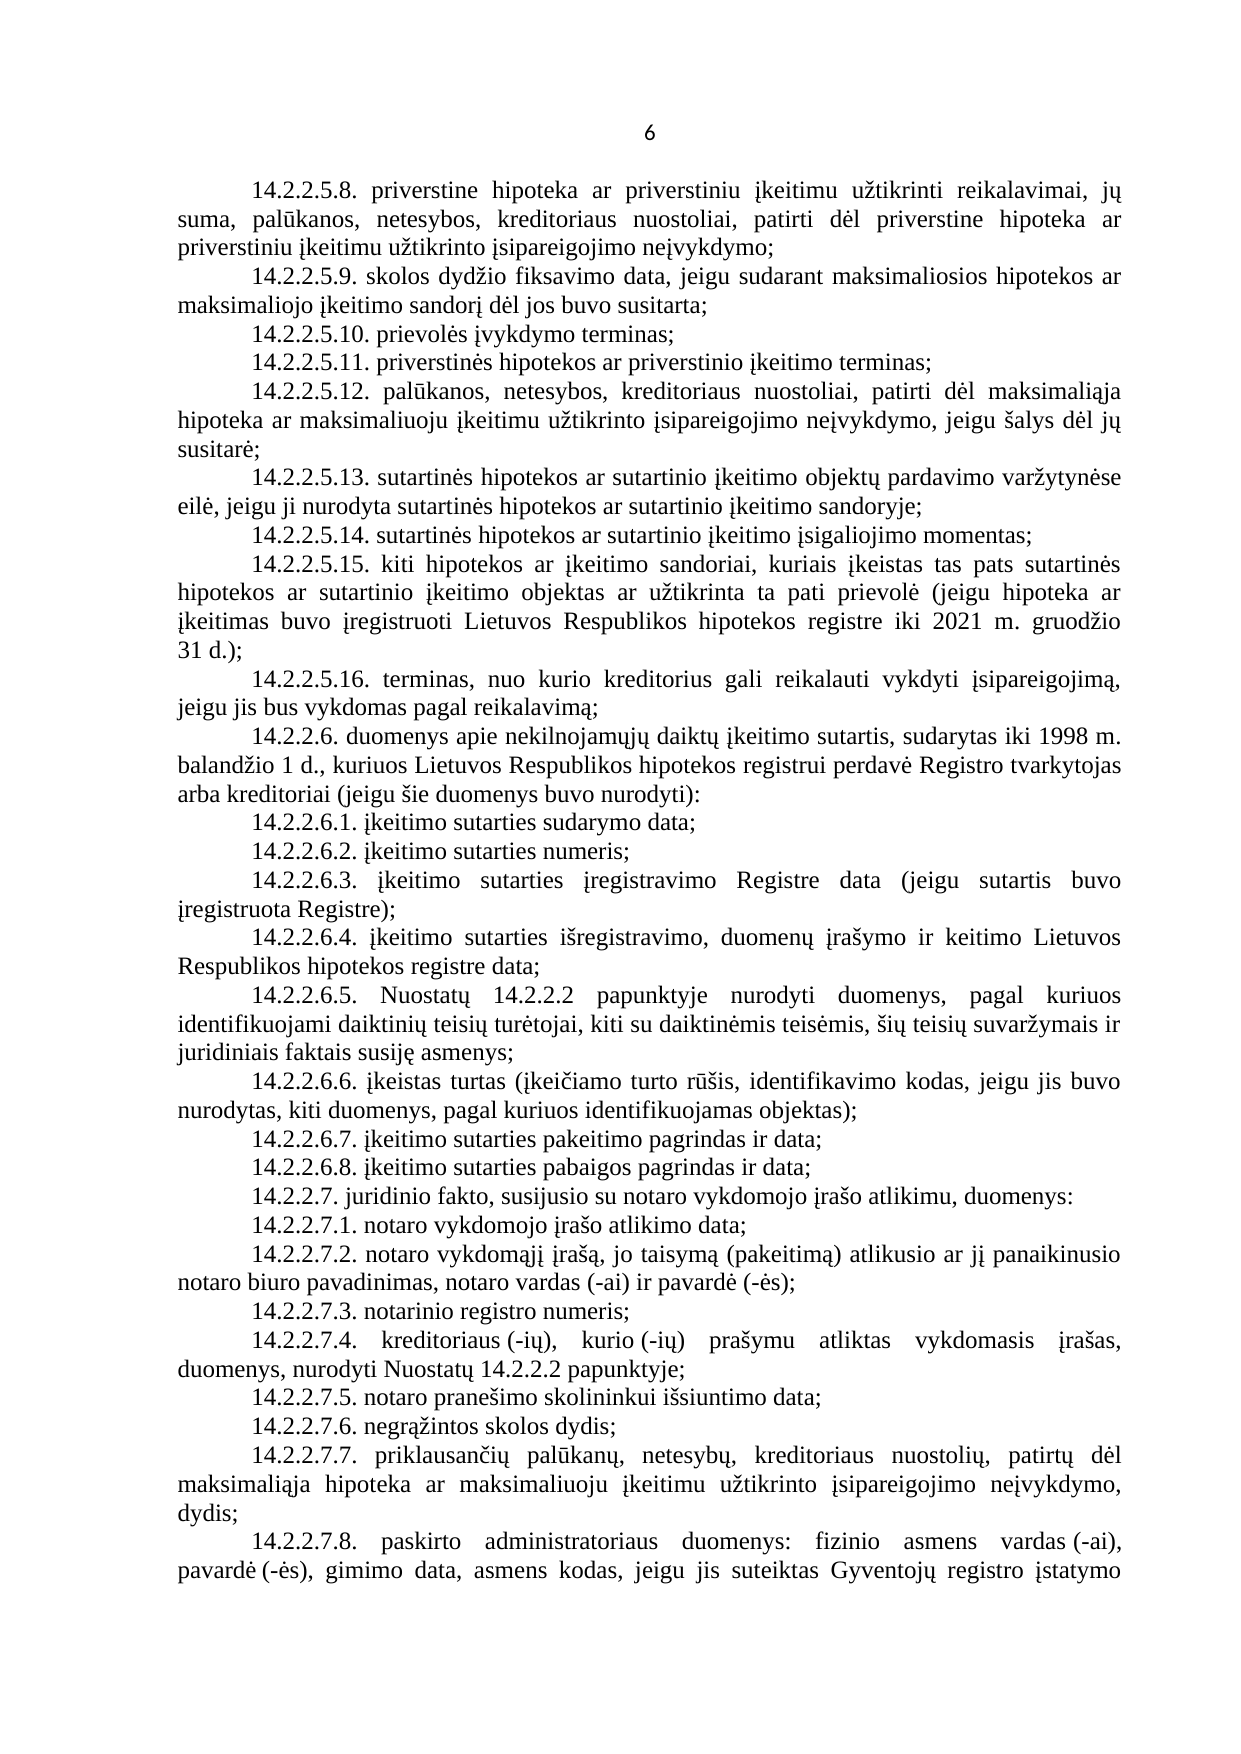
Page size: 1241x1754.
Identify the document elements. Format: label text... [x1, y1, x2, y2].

text 14.2.2.5.14. sutartinės hipotekos ar sutartinio įkeitimo įsigaliojimo momentas; [177, 520, 1122, 549]
text 14.2.2.6.6. įkeistas turtas (įkeičiamo turto rūšis, identifikavimo kodas, jeigu jis buvo nurodytas, kiti duomenys, pagal kuriuos identifikuojamas objektas); [177, 1066, 1122, 1124]
text 14.2.2.7.1. notaro vykdomojo įrašo atlikimo data; [177, 1210, 1122, 1239]
text 14.2.2.6.2. įkeitimo sutarties numeris; [177, 836, 1122, 865]
text 14.2.2.5.13. sutartinės hipotekos ar sutartinio įkeitimo objektų pardavimo varžytynėse eilė, jeigu ji nurodyta sutartinės hipotekos ar sutartinio įkeitimo sandoryje; [177, 462, 1122, 520]
text 14.2.2.6.5. Nuostatų 14.2.2.2 papunktyje nurodyti duomenys, pagal kuriuos identifikuojami daiktinių teisių turėtojai, kiti su daiktinėmis teisėmis, šių teisių suvaržymais ir juridiniais faktais susiję asmenys; [177, 980, 1122, 1066]
text 14.2.2.5.10. prievolės įvykdymo terminas; [177, 319, 1122, 347]
text 14.2.2.7.8. paskirto administratoriaus duomenys: fizinio asmens vardas (-ai), pavardė (-ės), gimimo data, asmens kodas, jeigu jis suteiktas Gyventojų registro įstatymo [177, 1526, 1122, 1584]
text 14.2.2.7.3. notarinio registro numeris; [177, 1296, 1122, 1325]
text 14.2.2.5.16. terminas, nuo kurio kreditorius gali reikalauti vykdyti įsipareigojimą, jeigu jis bus vykdomas pagal reikalavimą; [177, 664, 1122, 721]
text 14.2.2.6.4. įkeitimo sutarties išregistravimo, duomenų įrašymo ir keitimo Lietuvos Respublikos hipotekos registre data; [177, 922, 1122, 980]
text 14.2.2.6. duomenys apie nekilnojamųjų daiktų įkeitimo sutartis, sudarytas iki 1998 m. balandžio 1 d., kuriuos Lietuvos Respublikos hipotekos registrui perdavė Registro tvarkytojas arba kreditoriai (jeigu šie duomenys buvo nurodyti): [177, 721, 1122, 807]
text 14.2.2.6.8. įkeitimo sutarties pabaigos pagrindas ir data; [177, 1152, 1122, 1181]
text 14.2.2.5.15. kiti hipotekos ar įkeitimo sandoriai, kuriais įkeistas tas pats sutartinės hipotekos ar sutartinio įkeitimo objektas ar užtikrinta ta pati prievolė (jeigu hipoteka ar įkeitimas buvo įregistruoti Lietuvos Respublikos hipotekos registre iki 2021 m. gruodžio 31 d.); [177, 549, 1122, 664]
text 14.2.2.5.8. priverstine hipoteka ar priverstiniu įkeitimu užtikrinti reikalavimai, jų suma, palūkanos, netesybos, kreditoriaus nuostoliai, patirti dėl priverstine hipoteka ar priverstiniu įkeitimu užtikrinto įsipareigojimo neįvykdymo; [177, 175, 1122, 261]
text 14.2.2.7.4. kreditoriaus (-ių), kurio (-ių) prašymu atliktas vykdomasis įrašas, duomenys, nurodyti Nuostatų 14.2.2.2 papunktyje; [177, 1325, 1122, 1382]
text 14.2.2.6.7. įkeitimo sutarties pakeitimo pagrindas ir data; [177, 1124, 1122, 1152]
text 14.2.2.6.1. įkeitimo sutarties sudarymo data; [177, 807, 1122, 836]
text 14.2.2.6.3. įkeitimo sutarties įregistravimo Registre data (jeigu sutartis buvo įregistruota Registre); [177, 865, 1122, 922]
text 14.2.2.7.6. negrąžintos skolos dydis; [177, 1411, 1122, 1440]
text 14.2.2.5.9. skolos dydžio fiksavimo data, jeigu sudarant maksimaliosios hipotekos ar maksimaliojo įkeitimo sandorį dėl jos buvo susitarta; [177, 261, 1122, 319]
text 14.2.2.5.11. priverstinės hipotekos ar priverstinio įkeitimo terminas; [177, 347, 1122, 376]
text 14.2.2.7.5. notaro pranešimo skolininkui išsiuntimo data; [177, 1382, 1122, 1411]
text 14.2.2.7.2. notaro vykdomąjį įrašą, jo taisymą (pakeitimą) atlikusio ar jį panaikinusio notaro biuro pavadinimas, notaro vardas (-ai) ir pavardė (-ės); [177, 1239, 1122, 1296]
text 14.2.2.7. juridinio fakto, susijusio su notaro vykdomojo įrašo atlikimu, duomenys: [177, 1181, 1122, 1210]
text 14.2.2.5.12. palūkanos, netesybos, kreditoriaus nuostoliai, patirti dėl maksimaliąja hipoteka ar maksimaliuoju įkeitimu užtikrinto įsipareigojimo neįvykdymo, jeigu šalys dėl jų susitarė; [177, 376, 1122, 462]
text 14.2.2.7.7. priklausančių palūkanų, netesybų, kreditoriaus nuostolių, patirtų dėl maksimaliąja hipoteka ar maksimaliuoju įkeitimu užtikrinto įsipareigojimo neįvykdymo, dydis; [177, 1440, 1122, 1526]
